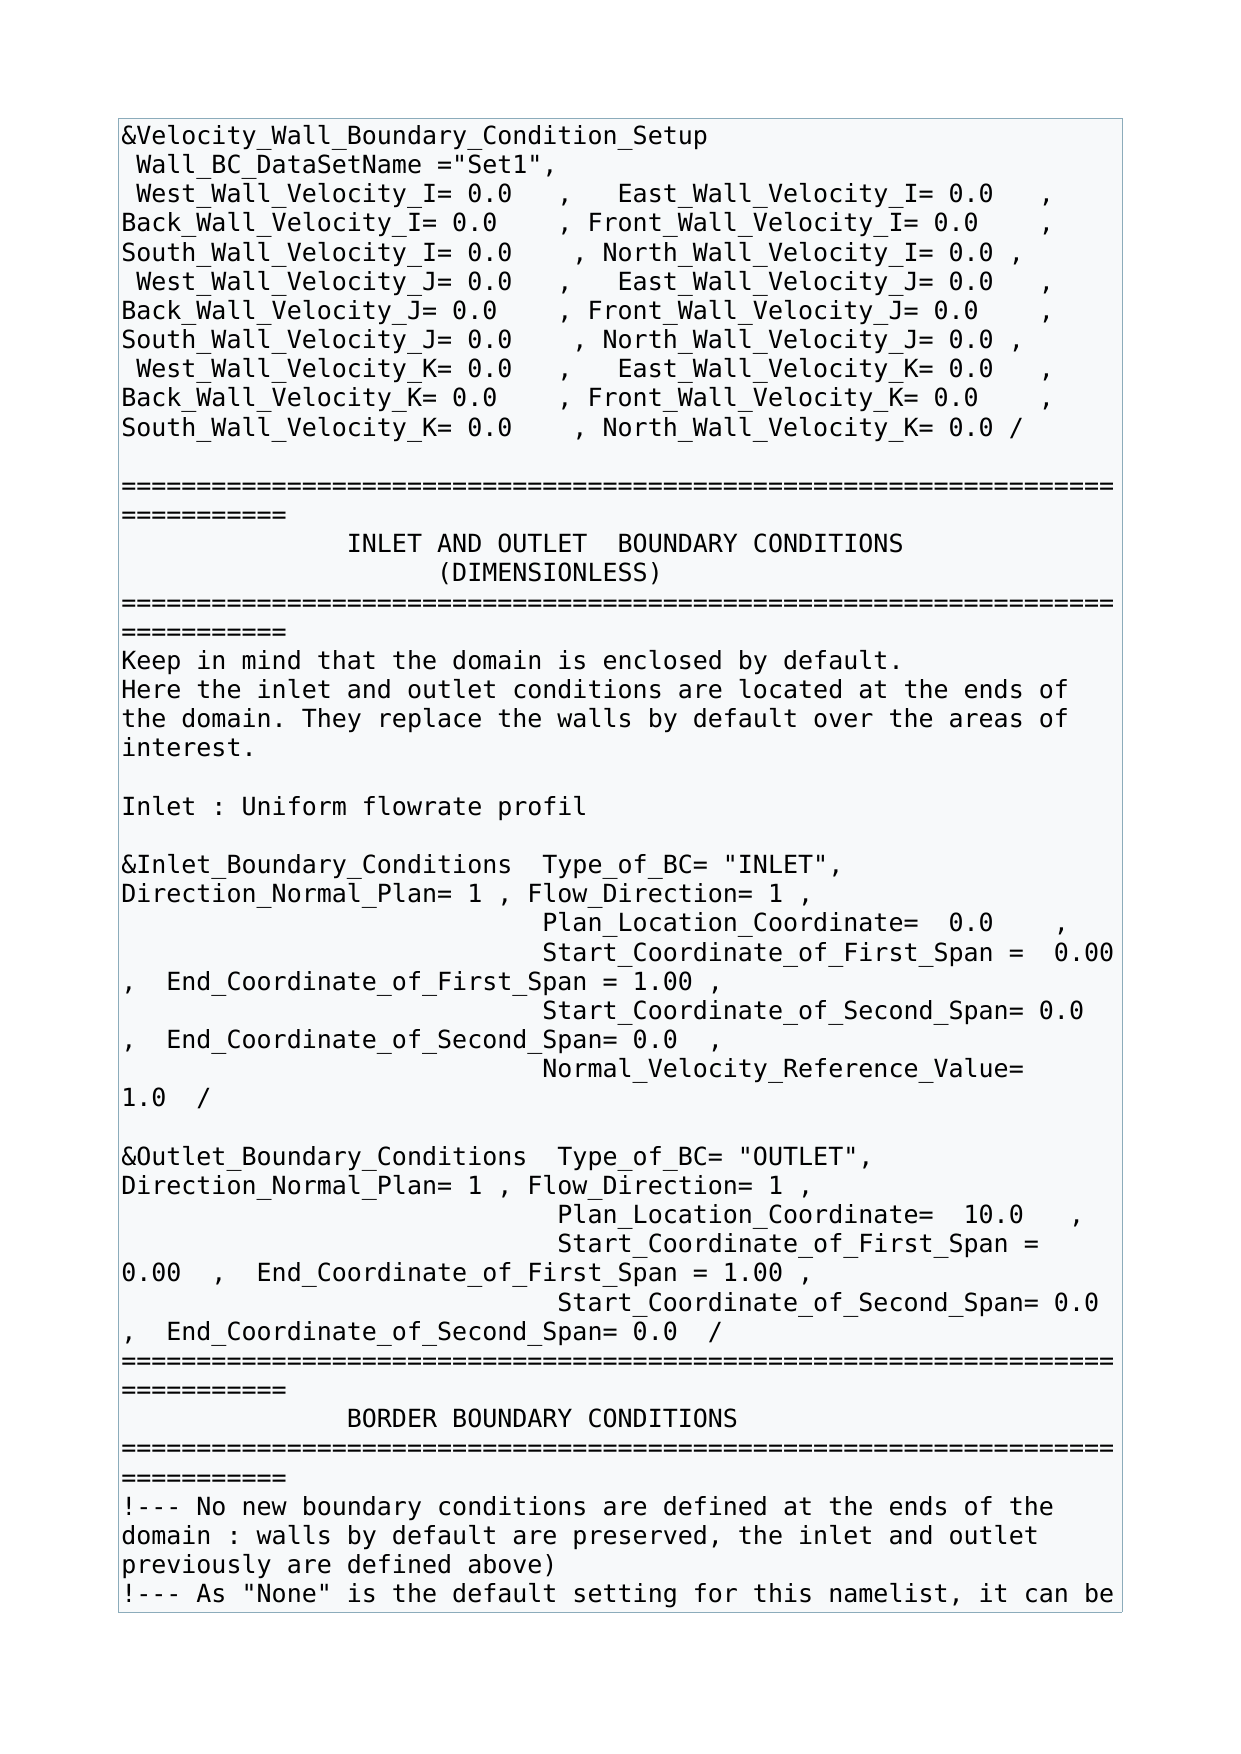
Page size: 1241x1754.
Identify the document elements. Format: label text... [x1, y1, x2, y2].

table_header &Velocity_Wall_Boundary_Condition_Setup Wall_BC_DataSetName ="Set1", West_Wall_Velocity_I= 0.0 , East_Wall_Velocity_I= 0.0 , Back_Wall_Velocity_I= 0.0 , Front_Wall_Velocity_I= 0.0 , South_Wall_Velocity_I= 0.0 , North_Wall_Velocity_I= 0.0 , West_Wall_Velocity_J= 0.0 , East_Wall_Velocity_J= 0.0 , Back_Wall_Velocity_J= 0.0 , Front_Wall_Velocity_J= 0.0 , South_Wall_Velocity_J= 0.0 , North_Wall_Velocity_J= 0.0 , West_Wall_Velocity_K= 0.0 , East_Wall_Velocity_K= 0.0 , Back_Wall_Velocity_K= 0.0 , Front_Wall_Velocity_K= 0.0 , South_Wall_Velocity_K= 0.0 , North_Wall_Velocity_K= 0.0 / ============================================================================= INLET AND OUTLET BOUNDARY CONDITIONS (DIMENSIONLESS) ============================================================================= Keep in mind that the domain is enclosed by default. Here the inlet and outlet conditions are located at the ends of the domain. They replace the walls by default over the areas of interest. Inlet : Uniform flowrate profil &Inlet_Boundary_Conditions Type_of_BC= "INLET", Direction_Normal_Plan= 1 , Flow_Direction= 1 , Plan_Location_Coordinate= 0.0 , Start_Coordinate_of_First_Span = 0.00 , End_Coordinate_of_First_Span = 1.00 , Start_Coordinate_of_Second_Span= 0.0 , End_Coordinate_of_Second_Span= 0.0 , Normal_Velocity_Reference_Value= 1.0 / &Outlet_Boundary_Conditions Type_of_BC= "OUTLET", Direction_Normal_Plan= 1 , Flow_Direction= 1 , Plan_Location_Coordinate= 10.0 , Start_Coordinate_of_First_Span = 0.00 , End_Coordinate_of_First_Span = 1.00 , Start_Coordinate_of_Second_Span= 0.0 , End_Coordinate_of_Second_Span= 0.0 / ============================================================================= BORDER BOUNDARY CONDITIONS ============================================================================= !--- No new boundary conditions are defined at the ends of the domain : walls by default are preserved, the inlet and outlet previously are defined above) !--- As "None" is the default setting for this namelist, it can be [119, 119, 1122, 1612]
